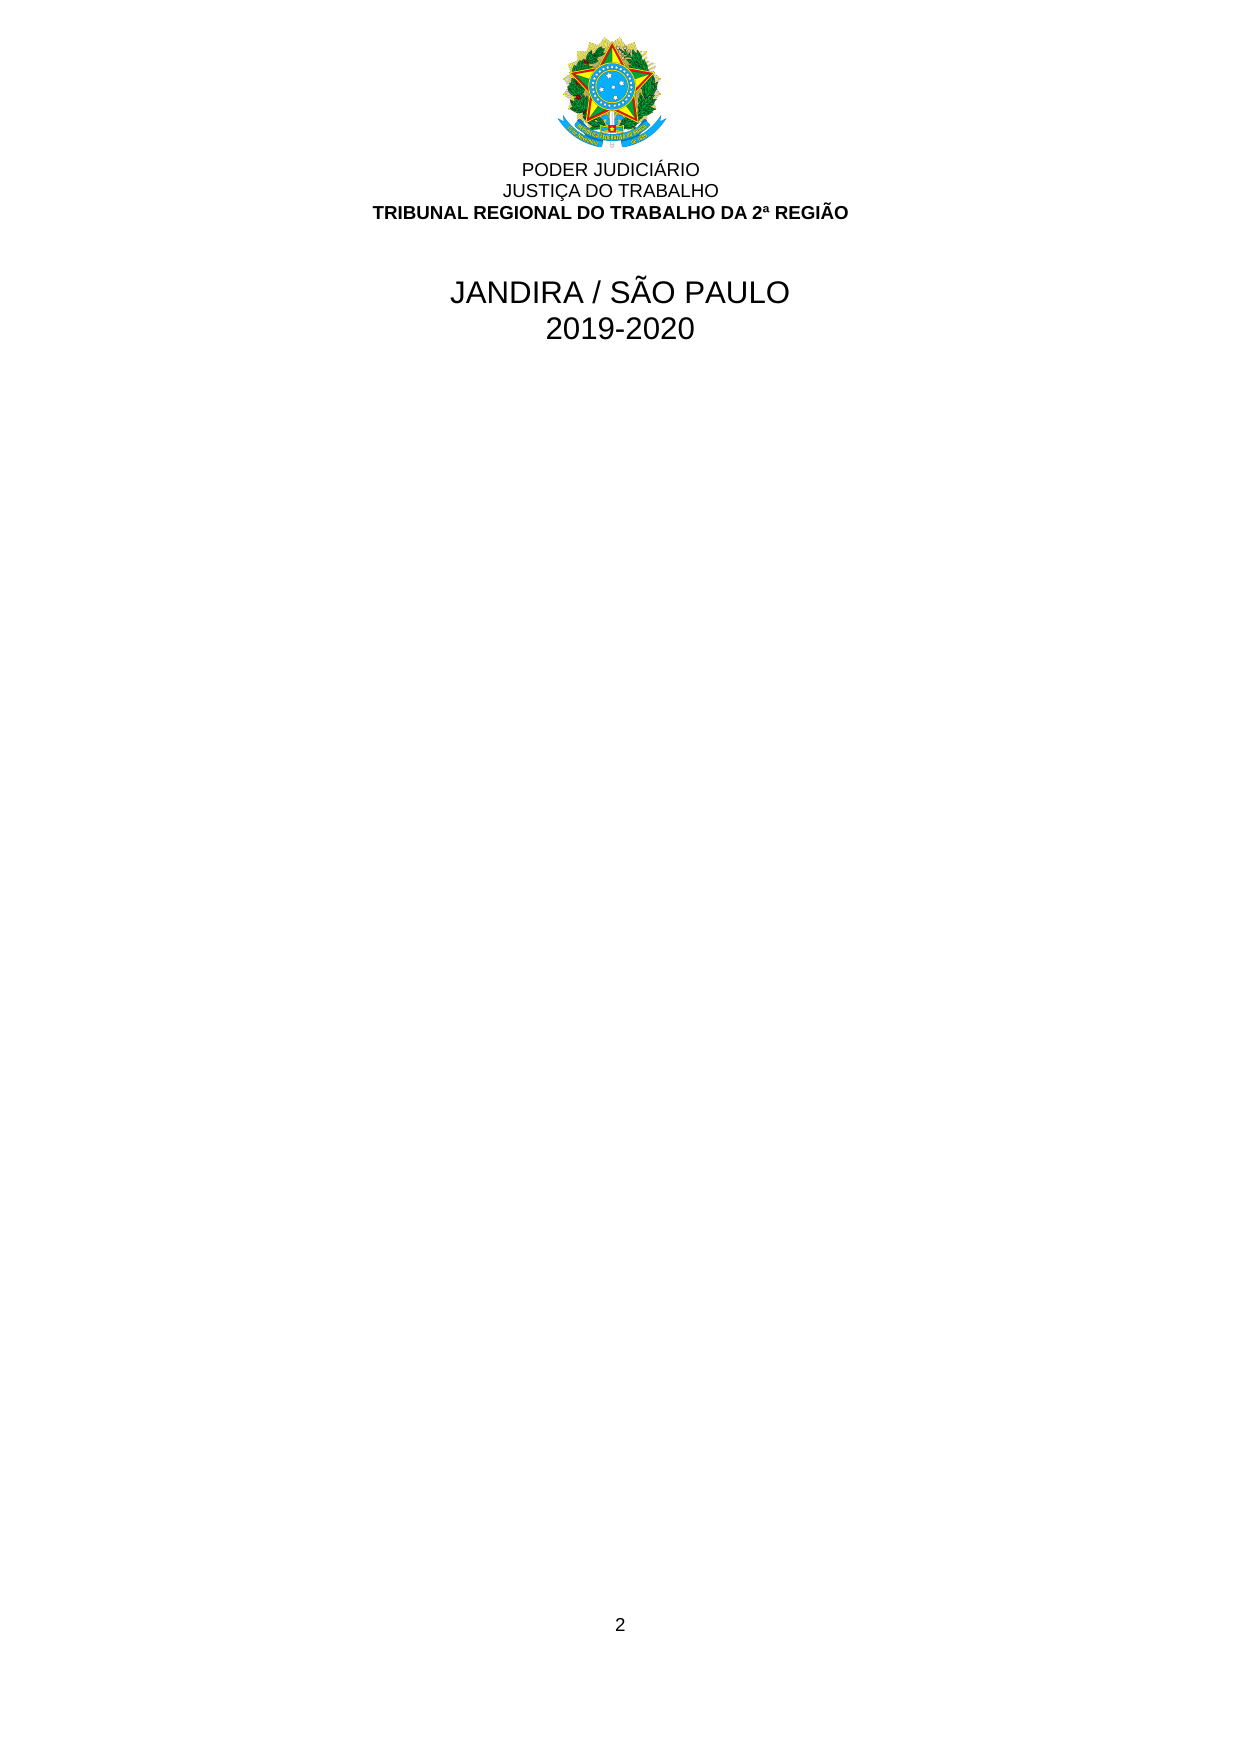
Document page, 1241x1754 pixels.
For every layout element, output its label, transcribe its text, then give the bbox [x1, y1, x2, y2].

text 2019-2020 [118, 310, 1122, 346]
text JANDIRA / SÃO PAULO [118, 274, 1122, 310]
